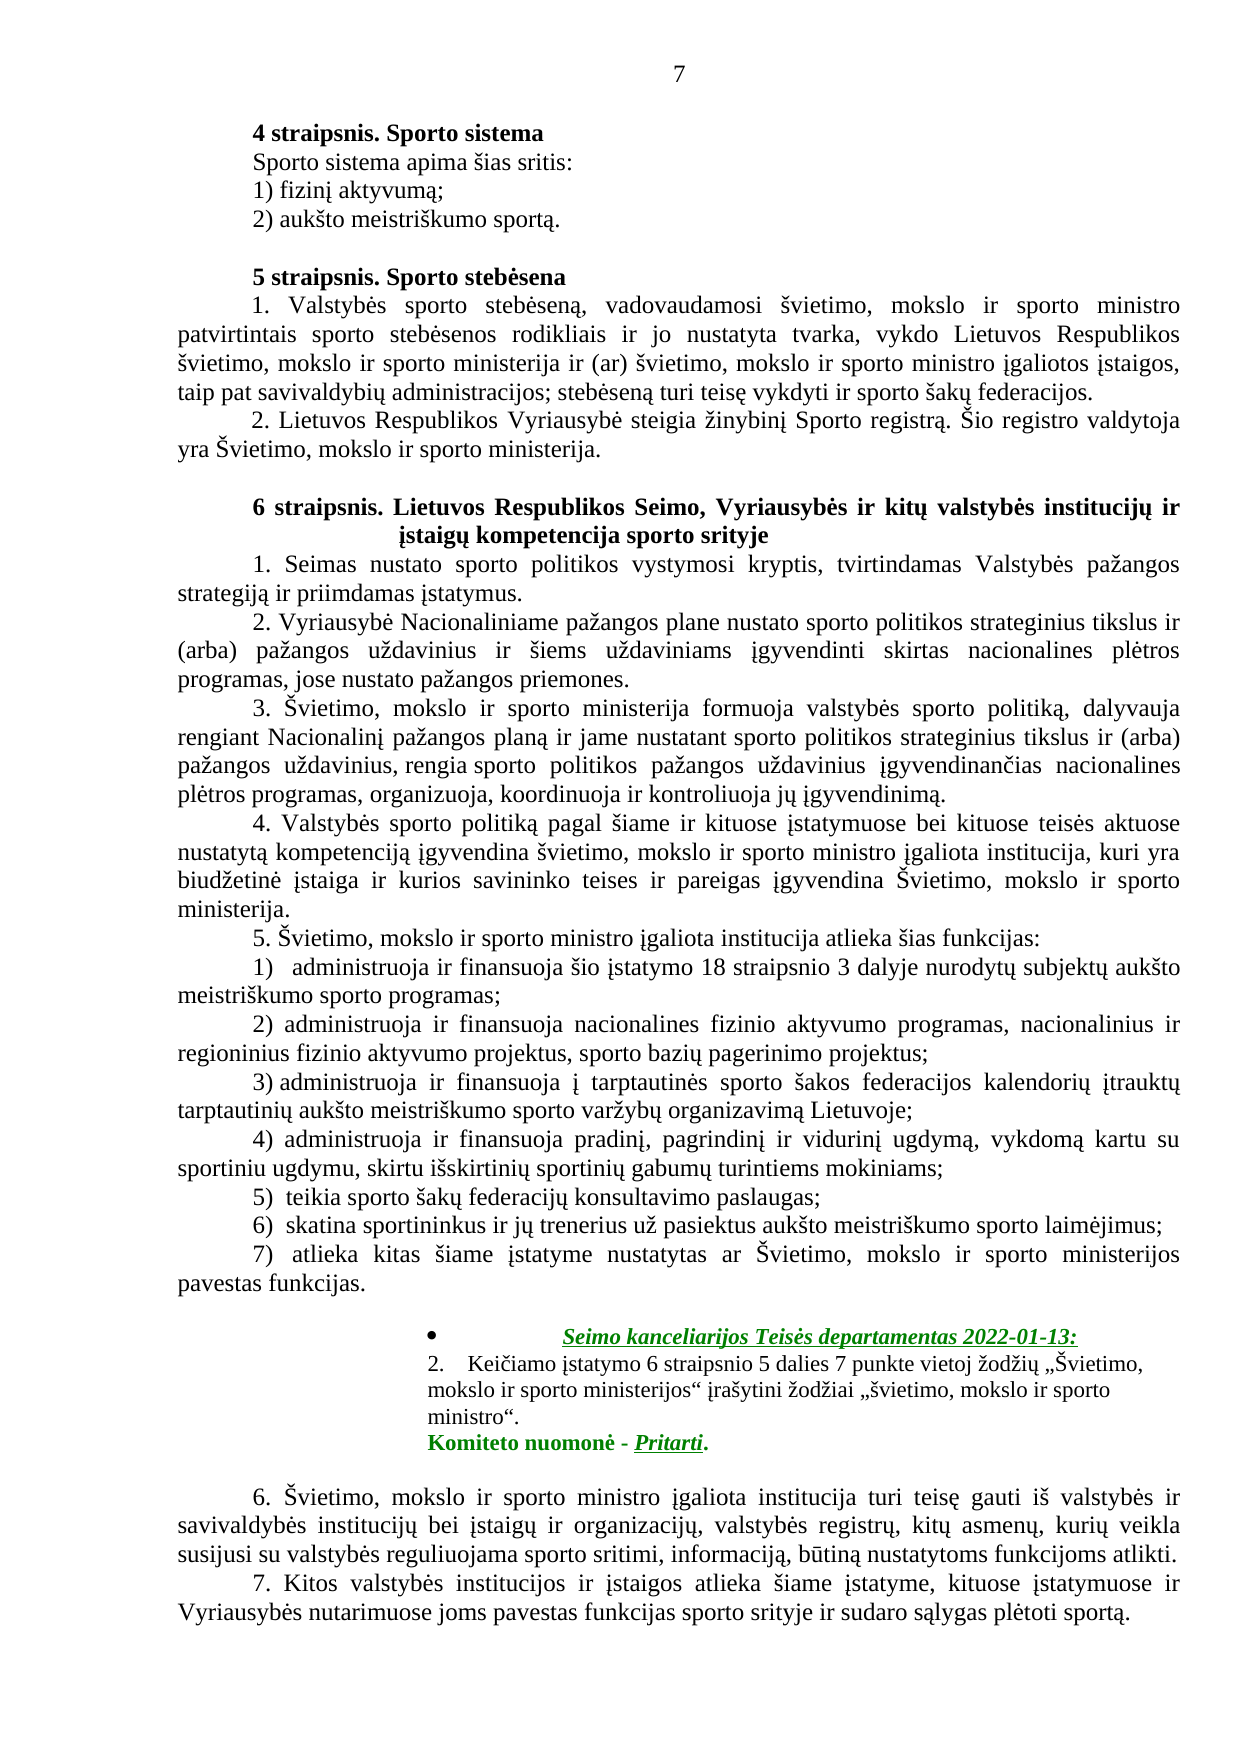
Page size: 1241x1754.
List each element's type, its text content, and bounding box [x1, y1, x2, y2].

text 3) administruoja ir finansuoja į tarptautinės sporto šakos federacijos kalendorių įtrauktų tarptautinių aukšto meistriškumo sporto varžybų organizavimą Lietuvoje; [177, 1067, 1181, 1124]
text 7. Kitos valstybės institucijos ir įstaigos atlieka šiame įstatyme, kituose įstatymuose ir Vyriausybės nutarimuose joms pavestas funkcijas sporto srityje ir sudaro sąlygas plėtoti sportą. [177, 1568, 1181, 1626]
text 2) administruoja ir finansuoja nacionalines fizinio aktyvumo programas, nacionalinius ir regioninius fizinio aktyvumo projektus, sporto bazių pagerinimo projektus; [177, 1009, 1181, 1067]
text 1. Valstybės sporto stebėseną, vadovaudamosi švietimo, mokslo ir sporto ministro patvirtintais sporto stebėsenos rodikliais ir jo nustatyta tvarka, vykdo Lietuvos Respublikos švietimo, mokslo ir sporto ministerija ir (ar) švietimo, mokslo ir sporto ministro įgaliotos įstaigos, taip pat savivaldybių administracijos; stebėseną turi teisę vykdyti ir sporto šakų federacijos. [177, 291, 1181, 406]
text 7) atlieka kitas šiame įstatyme nustatytas ar Švietimo, mokslo ir sporto ministerijos pavestas funkcijas. [177, 1239, 1181, 1297]
text 6) skatina sportininkus ir jų trenerius už pasiektus aukšto meistriškumo sporto laimėjimus; [177, 1211, 1181, 1239]
text 4 straipsnis. Sporto sistema [177, 118, 1181, 147]
text 5 straipsnis. Sporto stebėsena [177, 262, 1181, 291]
text 2. Vyriausybė Nacionaliniame pažangos plane nustato sporto politikos strateginius tikslus ir (arba) pažangos uždavinius ir šiems uždaviniams įgyvendinti skirtas nacionalines plėtros programas, jose nustato pažangos priemones. [177, 607, 1181, 693]
text 4. Valstybės sporto politiką pagal šiame ir kituose įstatymuose bei kituose teisės aktuose nustatytą kompetenciją įgyvendina švietimo, mokslo ir sporto ministro įgaliota institucija, kuri yra biudžetinė įstaiga ir kurios savininko teises ir pareigas įgyvendina Švietimo, mokslo ir sporto ministerija. [177, 808, 1181, 923]
text 2) aukšto meistriškumo sportą. [177, 204, 1181, 233]
text 1) fizinį aktyvumą; [177, 176, 1181, 204]
text 2. Keičiamo įstatymo 6 straipsnio 5 dalies 7 punkte vietoj žodžių „Švietimo, mokslo ir sporto ministerijos“ įrašytini žodžiai „švietimo, mokslo ir sporto ministro“. [427, 1350, 1181, 1429]
text 6. Švietimo, mokslo ir sporto ministro įgaliota institucija turi teisę gauti iš valstybės ir savivaldybės institucijų bei įstaigų ir organizacijų, valstybės registrų, kitų asmenų, kurių veikla susijusi su valstybės reguliuojama sporto sritimi, informaciją, būtiną nustatytoms funkcijoms atlikti. [177, 1482, 1181, 1568]
text 3. Švietimo, mokslo ir sporto ministerija formuoja valstybės sporto politiką, dalyvauja rengiant Nacionalinį pažangos planą ir jame nustatant sporto politikos strateginius tikslus ir (arba) pažangos uždavinius, rengia sporto politikos pažangos uždavinius įgyvendinančias nacionalines plėtros programas, organizuoja, koordinuoja ir kontroliuoja jų įgyvendinimą. [177, 693, 1181, 808]
text 5. Švietimo, mokslo ir sporto ministro įgaliota institucija atlieka šias funkcijas: [177, 923, 1181, 952]
text 1) administruoja ir finansuoja šio įstatymo 18 straipsnio 3 dalyje nurodytų subjektų aukšto meistriškumo sporto programas; [177, 952, 1181, 1009]
text Sporto sistema apima šias sritis: [177, 147, 1181, 176]
text 1. Seimas nustato sporto politikos vystymosi kryptis, tvirtindamas Valstybės pažangos strategiją ir priimdamas įstatymus. [177, 549, 1181, 607]
text 4) administruoja ir finansuoja pradinį, pagrindinį ir vidurinį ugdymą, vykdomą kartu su sportiniu ugdymu, skirtu išskirtinių sportinių gabumų turintiems mokiniams; [177, 1124, 1181, 1182]
text 6 straipsnis. Lietuvos Respublikos Seimo, Vyriausybės ir kitų valstybės institucijų ir įstaigų kompetencija sporto srityje [252, 492, 1181, 549]
text Komiteto nuomonė - Pritarti. [427, 1429, 1181, 1455]
list Seimo kanceliarijos Teisės departamentas 2022-01-13: [427, 1323, 1181, 1350]
text 2. Lietuvos Respublikos Vyriausybė steigia žinybinį Sporto registrą. Šio registro valdytoja yra Švietimo, mokslo ir sporto ministerija. [177, 406, 1181, 463]
text 5) teikia sporto šakų federacijų konsultavimo paslaugas; [177, 1182, 1181, 1211]
